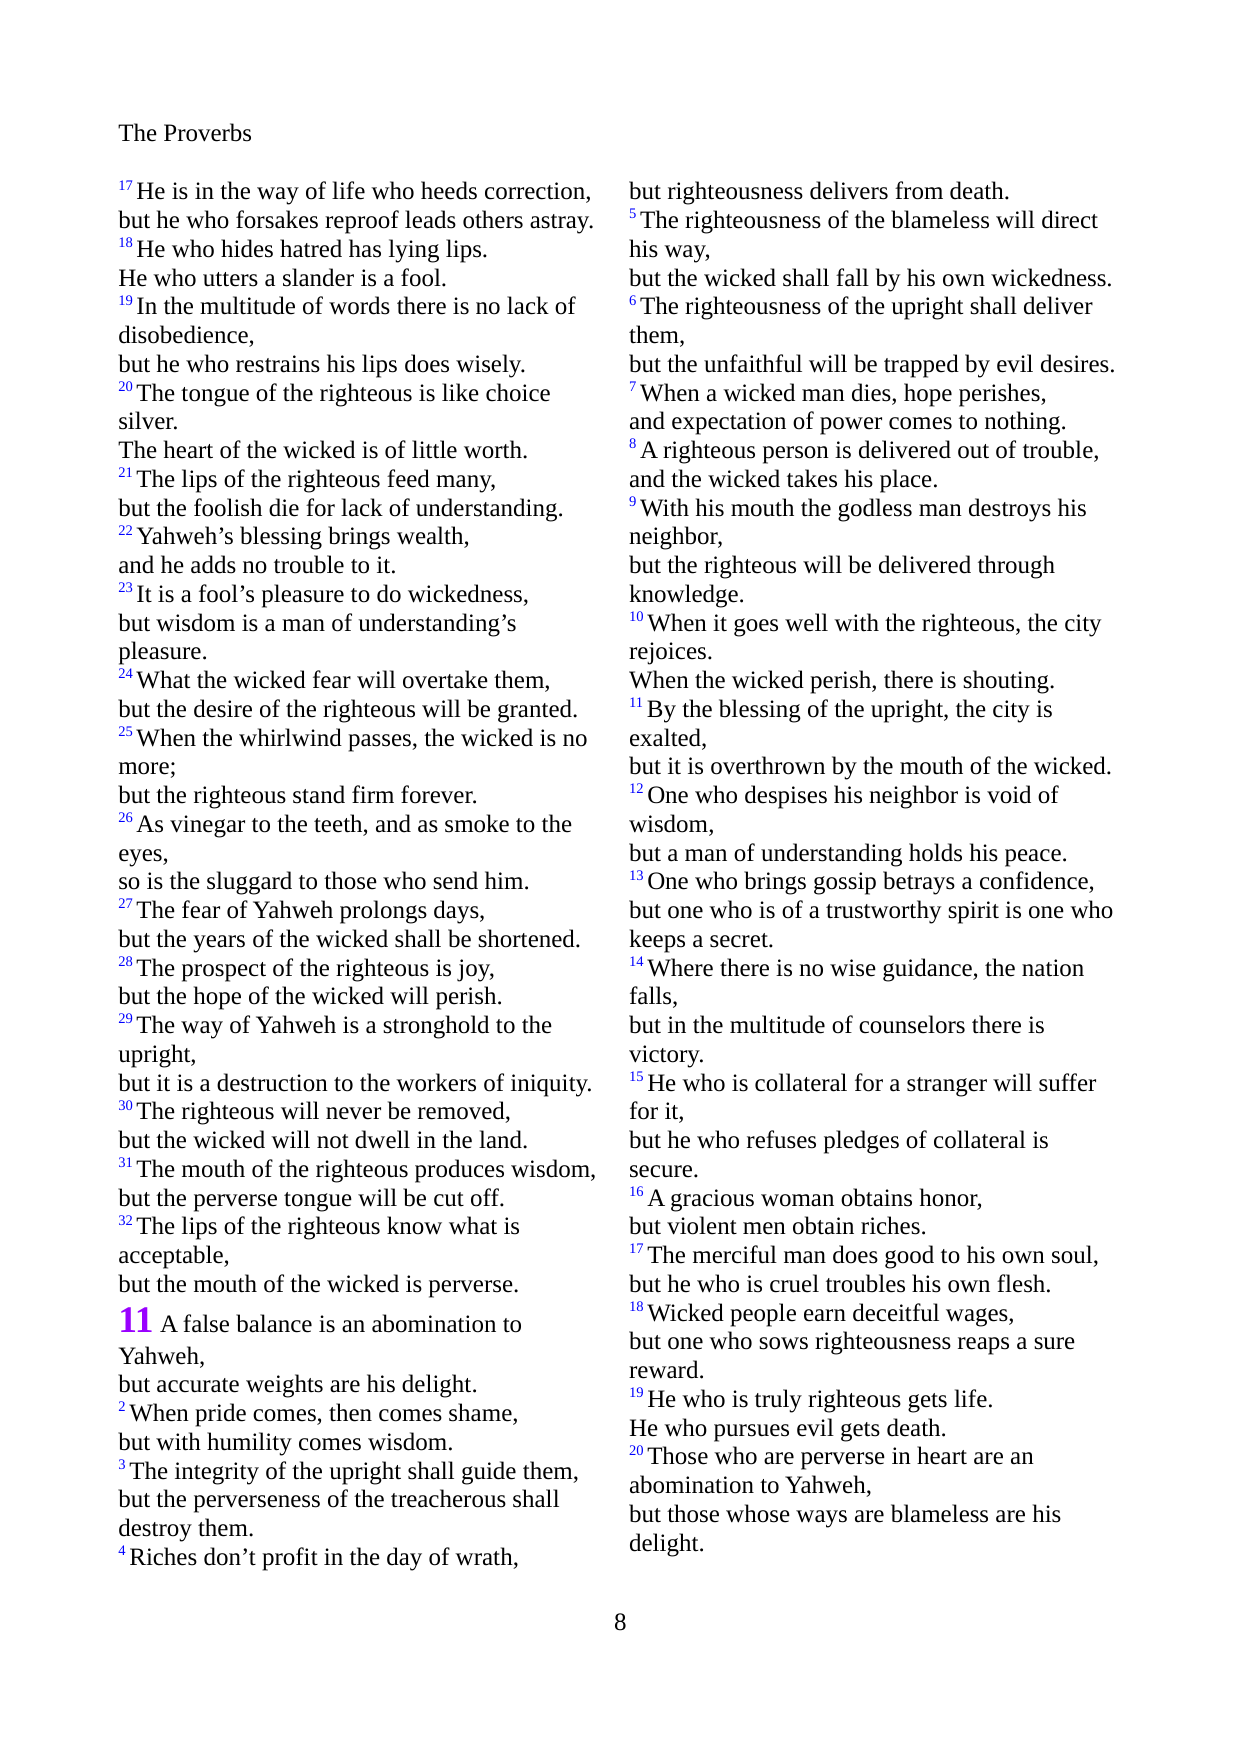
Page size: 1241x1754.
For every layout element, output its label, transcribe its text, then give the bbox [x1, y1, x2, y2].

text but the hope of the wicked will perish. [118, 981, 611, 1010]
text 18 He who hides hatred has lying lips. [118, 234, 611, 263]
text but it is overthrown by the mouth of the wicked. [629, 751, 1122, 780]
text 7 When a wicked man dies, hope perishes, [629, 378, 1122, 406]
text but violent men obtain riches. [629, 1211, 1122, 1240]
text but the wicked will not dwell in the land. [118, 1125, 611, 1154]
text but the foolish die for lack of understanding. [118, 493, 611, 521]
text but one who is of a trustworthy spirit is one who keeps a secret. [629, 895, 1122, 953]
text but he who forsakes reproof leads others astray. [118, 205, 611, 234]
text but the righteous will be delivered through knowledge. [629, 550, 1122, 608]
text 19 He who is truly righteous gets life. [629, 1384, 1122, 1413]
text but a man of understanding holds his peace. [629, 838, 1122, 866]
text but wisdom is a man of understanding’s pleasure. [118, 608, 611, 665]
text 25 When the whirlwind passes, the wicked is no more; [118, 723, 611, 780]
text but the perverseness of the treacherous shall destroy them. [118, 1484, 611, 1542]
text 32 The lips of the righteous know what is acceptable, [118, 1211, 611, 1269]
text 29 The way of Yahweh is a stronghold to the upright, [118, 1010, 611, 1068]
text 27 The fear of Yahweh prolongs days, [118, 895, 611, 924]
text but the years of the wicked shall be shortened. [118, 924, 611, 953]
text but he who restrains his lips does wisely. [118, 349, 611, 378]
text 17 He is in the way of life who heeds correction, [118, 176, 611, 205]
text but those whose ways are blameless are his delight. [629, 1499, 1122, 1556]
text 9 With his mouth the godless man destroys his neighbor, [629, 493, 1122, 550]
text 3 The integrity of the upright shall guide them, [118, 1456, 611, 1484]
text 20 Those who are perverse in heart are an abomination to Yahweh, [629, 1441, 1122, 1499]
text 13 One who brings gossip betrays a confidence, [629, 866, 1122, 895]
text 11 By the blessing of the upright, the city is exalted, [629, 694, 1122, 751]
text but the unfaithful will be trapped by evil desires. [629, 349, 1122, 378]
text but the righteous stand firm forever. [118, 780, 611, 809]
text The heart of the wicked is of little worth. [118, 435, 611, 464]
text 28 The prospect of the righteous is joy, [118, 953, 611, 981]
text 4 Riches don’t profit in the day of wrath, [118, 1542, 611, 1571]
text 30 The righteous will never be removed, [118, 1096, 611, 1125]
text 21 The lips of the righteous feed many, [118, 464, 611, 493]
text but the perverse tongue will be cut off. [118, 1183, 611, 1211]
text 22 Yahweh’s blessing brings wealth, [118, 521, 611, 550]
text and expectation of power comes to nothing. [629, 406, 1122, 435]
text but the desire of the righteous will be granted. [118, 694, 611, 723]
text 11 A false balance is an abomination to Yahweh, [118, 1298, 611, 1369]
text but with humility comes wisdom. [118, 1427, 611, 1456]
text but righteousness delivers from death. [629, 176, 1122, 205]
text but accurate weights are his delight. [118, 1369, 611, 1398]
text 19 In the multitude of words there is no lack of disobedience, [118, 291, 611, 349]
text 14 Where there is no wise guidance, the nation falls, [629, 953, 1122, 1010]
text When the wicked perish, there is shouting. [629, 665, 1122, 694]
text He who pursues evil gets death. [629, 1413, 1122, 1441]
text 17 The merciful man does good to his own soul, [629, 1240, 1122, 1269]
text 20 The tongue of the righteous is like choice silver. [118, 378, 611, 435]
text but in the multitude of counselors there is victory. [629, 1010, 1122, 1068]
text but he who refuses pledges of collateral is secure. [629, 1125, 1122, 1183]
text 16 A gracious woman obtains honor, [629, 1183, 1122, 1211]
text 12 One who despises his neighbor is void of wisdom, [629, 780, 1122, 838]
text 31 The mouth of the righteous produces wisdom, [118, 1154, 611, 1183]
text 18 Wicked people earn deceitful wages, [629, 1298, 1122, 1326]
text 5 The righteousness of the blameless will direct his way, [629, 205, 1122, 263]
text and the wicked takes his place. [629, 464, 1122, 493]
text 8 A righteous person is delivered out of trouble, [629, 435, 1122, 464]
text but the wicked shall fall by his own wickedness. [629, 263, 1122, 291]
text 26 As vinegar to the teeth, and as smoke to the eyes, [118, 809, 611, 866]
text 6 The righteousness of the upright shall deliver them, [629, 291, 1122, 349]
text and he adds no trouble to it. [118, 550, 611, 579]
text He who utters a slander is a fool. [118, 263, 611, 291]
text 23 It is a fool’s pleasure to do wickedness, [118, 579, 611, 608]
text but he who is cruel troubles his own flesh. [629, 1269, 1122, 1298]
text so is the sluggard to those who send him. [118, 866, 611, 895]
text 15 He who is collateral for a stranger will suffer for it, [629, 1068, 1122, 1125]
text but it is a destruction to the workers of iniquity. [118, 1068, 611, 1096]
text 2 When pride comes, then comes shame, [118, 1398, 611, 1427]
text but one who sows righteousness reaps a sure reward. [629, 1326, 1122, 1384]
text 10 When it goes well with the righteous, the city rejoices. [629, 608, 1122, 665]
text 24 What the wicked fear will overtake them, [118, 665, 611, 694]
text but the mouth of the wicked is perverse. [118, 1269, 611, 1298]
